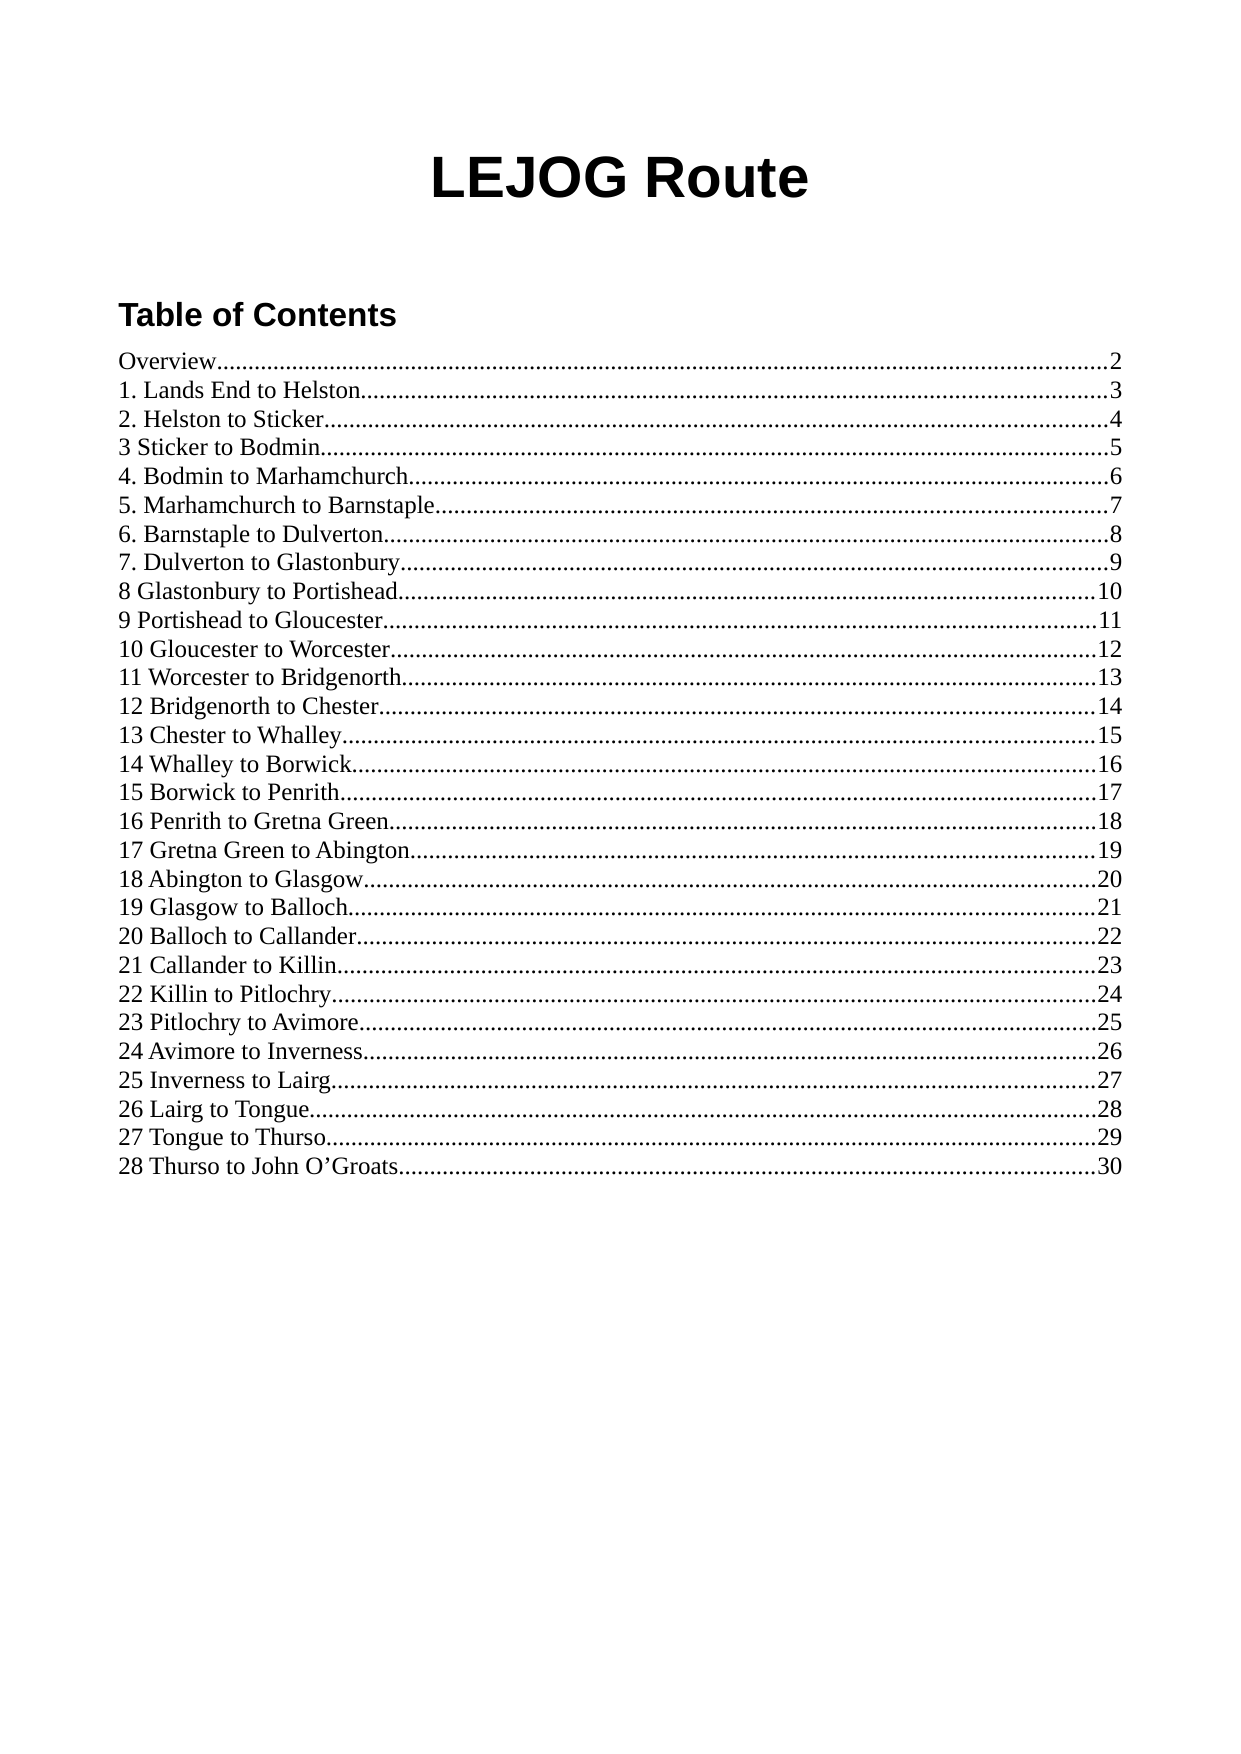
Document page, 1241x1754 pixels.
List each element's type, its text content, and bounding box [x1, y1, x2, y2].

text 16 Penrith to Gretna Green 18 [118, 806, 1122, 835]
text 7. Dulverton to Glastonbury 9 [118, 547, 1122, 576]
text 24 Avimore to Inverness 26 [118, 1036, 1122, 1065]
text 3 Sticker to Bodmin 5 [118, 432, 1122, 461]
text Overview 2 [118, 346, 1122, 375]
text 28 Thurso to John O’Groats 30 [118, 1151, 1122, 1180]
text 23 Pitlochry to Avimore 25 [118, 1007, 1122, 1036]
title LEJOG Route [118, 143, 1122, 210]
text 26 Lairg to Tongue 28 [118, 1094, 1122, 1122]
text 14 Whalley to Borwick 16 [118, 749, 1122, 777]
text 17 Gretna Green to Abington 19 [118, 835, 1122, 864]
text 10 Gloucester to Worcester 12 [118, 634, 1122, 662]
text 1. Lands End to Helston 3 [118, 375, 1122, 404]
text 20 Balloch to Callander 22 [118, 921, 1122, 950]
text 2. Helston to Sticker 4 [118, 404, 1122, 432]
text 6. Barnstaple to Dulverton 8 [118, 519, 1122, 547]
text 5. Marhamchurch to Barnstaple 7 [118, 490, 1122, 519]
text 13 Chester to Whalley 15 [118, 720, 1122, 749]
text 8 Glastonbury to Portishead 10 [118, 576, 1122, 605]
text 11 Worcester to Bridgenorth 13 [118, 662, 1122, 691]
text 22 Killin to Pitlochry 24 [118, 979, 1122, 1007]
text 25 Inverness to Lairg 27 [118, 1065, 1122, 1094]
text 18 Abington to Glasgow 20 [118, 864, 1122, 892]
text 4. Bodmin to Marhamchurch 6 [118, 461, 1122, 490]
text 21 Callander to Killin 23 [118, 950, 1122, 979]
text 15 Borwick to Penrith 17 [118, 777, 1122, 806]
text 27 Tongue to Thurso 29 [118, 1122, 1122, 1151]
text 12 Bridgenorth to Chester 14 [118, 691, 1122, 720]
subtitle Table of Contents [118, 295, 1122, 334]
text 9 Portishead to Gloucester 11 [118, 605, 1122, 634]
text 19 Glasgow to Balloch 21 [118, 892, 1122, 921]
